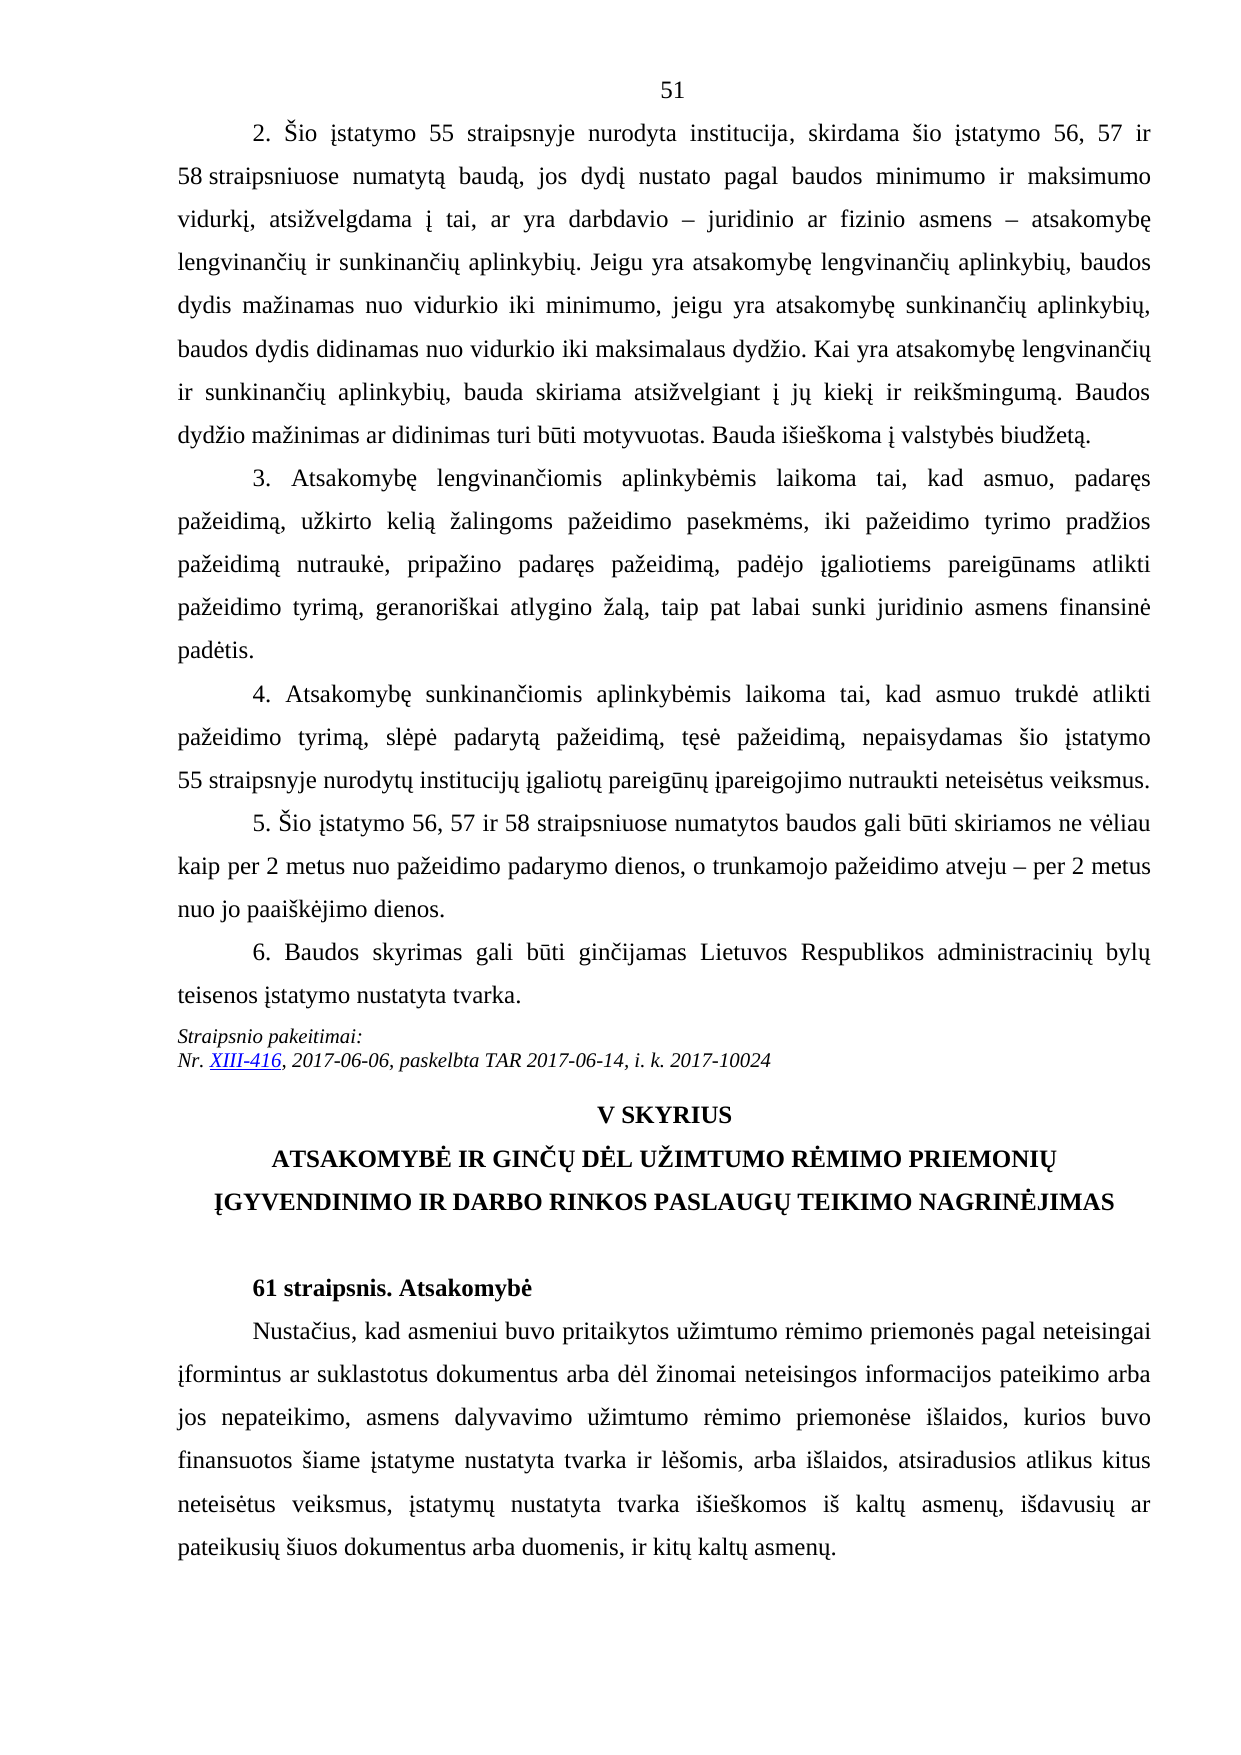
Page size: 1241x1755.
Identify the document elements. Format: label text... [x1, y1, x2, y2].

text 6. Baudos skyrimas gali būti ginčijamas Lietuvos Respublikos administracinių bylų teisenos įstatymo nustatyta tvarka. [177, 937, 1152, 1009]
text Nr. XIII-416, 2017-06-06, paskelbta TAR 2017-06-14, i. k. 2017-10024 [177, 1048, 1152, 1072]
text 4. Atsakomybę sunkinančiomis aplinkybėmis laikoma tai, kad asmuo trukdė atlikti pažeidimo tyrimą, slėpė padarytą pažeidimą, tęsė pažeidimą, nepaisydamas šio įstatymo 55 straipsnyje nurodytų institucijų įgaliotų pareigūnų įpareigojimo nutraukti neteisėtus veiksmus. [177, 679, 1152, 794]
text Nustačius, kad asmeniui buvo pritaikytos užimtumo rėmimo priemonės pagal neteisingai įformintus ar suklastotus dokumentus arba dėl žinomai neteisingos informacijos pateikimo arba jos nepateikimo, asmens dalyvavimo užimtumo rėmimo priemonėse išlaidos, kurios buvo finansuotos šiame įstatyme nustatyta tvarka ir lėšomis, arba išlaidos, atsiradusios atlikus kitus neteisėtus veiksmus, įstatymų nustatyta tvarka išieškomos iš kaltų asmenų, išdavusių ar pateikusių šiuos dokumentus arba duomenis, ir kitų kaltų asmenų. [177, 1316, 1152, 1561]
text Straipsnio pakeitimai: [177, 1024, 1152, 1048]
text 3. Atsakomybę lengvinančiomis aplinkybėmis laikoma tai, kad asmuo, padaręs pažeidimą, užkirto kelią žalingoms pažeidimo pasekmėms, iki pažeidimo tyrimo pradžios pažeidimą nutraukė, pripažino padaręs pažeidimą, padėjo įgaliotiems pareigūnams atlikti pažeidimo tyrimą, geranoriškai atlygino žalą, taip pat labai sunki juridinio asmens finansinė padėtis. [177, 463, 1152, 664]
text V SKYRIUS [177, 1101, 1152, 1129]
text 61 straipsnis. Atsakomybė [177, 1273, 1152, 1302]
text ATSAKOMYBĖ IR GINČŲ DĖL UŽIMTUMO RĖMIMO PRIEMONIŲ ĮGYVENDINIMO IR DARBO RINKOS PASLAUGŲ TEIKIMO NAGRINĖJIMAS [177, 1144, 1152, 1216]
text 5. Šio įstatymo 56, 57 ir 58 straipsniuose numatytos baudos gali būti skiriamos ne vėliau kaip per 2 metus nuo pažeidimo padarymo dienos, o trunkamojo pažeidimo atveju – per 2 metus nuo jo paaiškėjimo dienos. [177, 808, 1152, 923]
text 2. Šio įstatymo 55 straipsnyje nurodyta institucija, skirdama šio įstatymo 56, 57 ir 58 straipsniuose numatytą baudą, jos dydį nustato pagal baudos minimumo ir maksimumo vidurkį, atsižvelgdama į tai, ar yra darbdavio – juridinio ar fizinio asmens – atsakomybę lengvinančių ir sunkinančių aplinkybių. Jeigu yra atsakomybę lengvinančių aplinkybių, baudos dydis mažinamas nuo vidurkio iki minimumo, jeigu yra atsakomybę sunkinančių aplinkybių, baudos dydis didinamas nuo vidurkio iki maksimalaus dydžio. Kai yra atsakomybę lengvinančių ir sunkinančių aplinkybių, bauda skiriama atsižvelgiant į jų kiekį ir reikšmingumą. Baudos dydžio mažinimas ar didinimas turi būti motyvuotas. Bauda išieškoma į valstybės biudžetą. [177, 118, 1152, 449]
